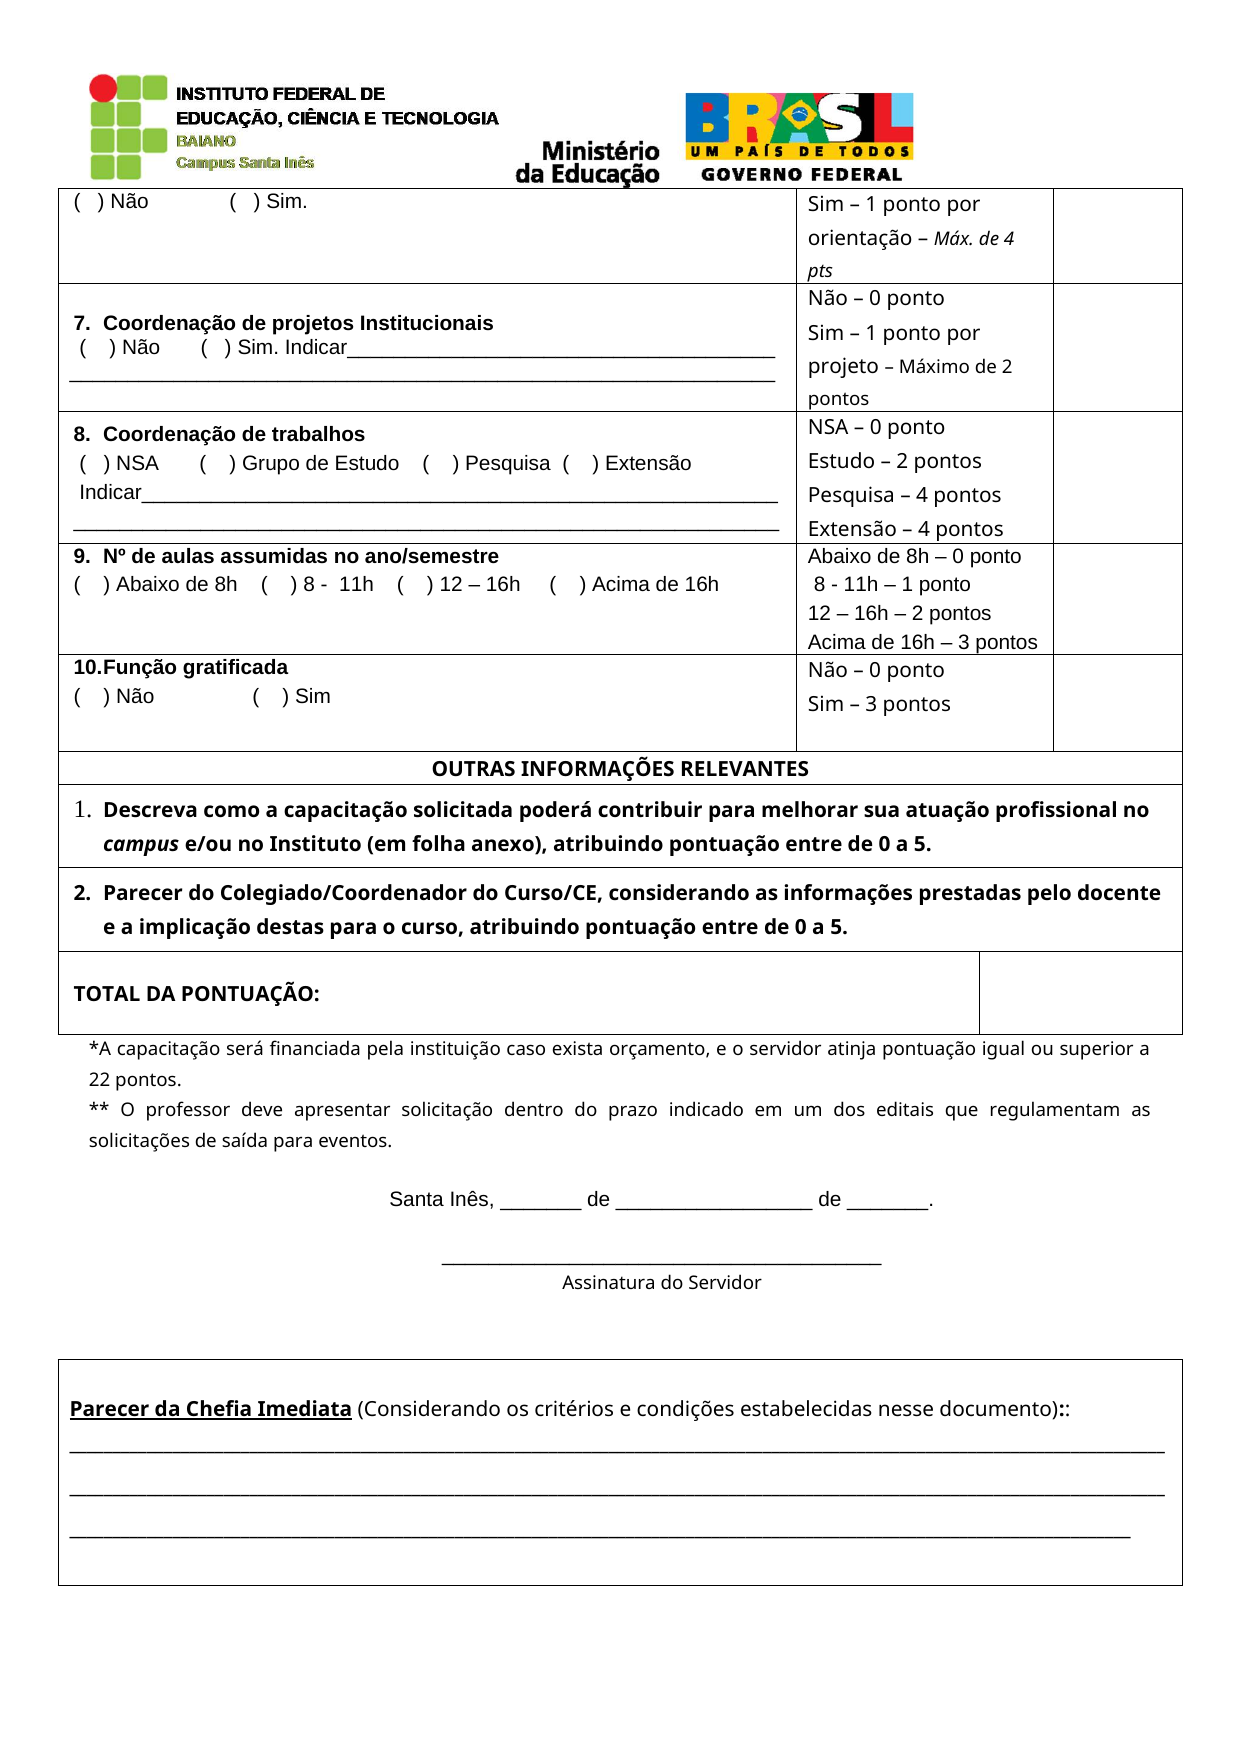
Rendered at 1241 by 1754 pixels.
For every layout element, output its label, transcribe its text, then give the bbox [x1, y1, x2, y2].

text *A capacitação será financiada pela instituição caso exista orçamento, e o servidor atinja pontuação igual ou superior a 22 pontos. [89, 1035, 1152, 1091]
table_cell Coordenação de trabalhos ( ) NSA ( ) Grupo de Estudo ( ) Pesquisa ( ) Extensão Indicar_______________________________________________________ _____________________________________________________________ [59, 412, 796, 542]
table_cell Parecer do Colegiado/Coordenador do Curso/CE, considerando as informações prestadas pelo docente e a implicação destas para o curso, atribuindo pontuação entre de 0 a 5. [59, 868, 1182, 951]
table_cell Função gratificada ( ) Não ( ) Sim [59, 655, 796, 751]
table_cell TOTAL DA PONTUAÇÃO: [59, 952, 979, 1034]
table_cell [1054, 284, 1182, 411]
picture [88, 73, 917, 188]
table_cell Descreva como a capacitação solicitada poderá contribuir para melhorar sua atuação profissional no campus e/ou no Instituto (em folha anexo), atribuindo pontuação entre de 0 a 5. [59, 785, 1182, 867]
table_cell Sim – 1 ponto por orientação – Máx. de 4 pts [797, 189, 1053, 282]
table_cell Nº de aulas assumidas no ano/semestre ( ) Abaixo de 8h ( ) 8 - 11h ( ) 12 – 16h ( ) Acima de 16h [59, 544, 796, 654]
table_cell Abaixo de 8h – 0 ponto 8 - 11h – 1 ponto 12 – 16h – 2 pontos Acima de 16h – 3 pontos [797, 544, 1053, 654]
table_header Parecer da Chefia Imediata (Considerando os critérios e condições estabelecidas nesse documento):: ____________________________________________________________________________________________________________________________________________________________________________________________________________________________________________________________________________________________________________________________________________________________________________________________ [59, 1360, 1182, 1584]
table_cell [1054, 189, 1182, 282]
table_cell [1054, 655, 1182, 751]
table_cell [1054, 412, 1182, 542]
text ______________________________________ [89, 1242, 1235, 1266]
table_cell Coordenação de projetos Institucionais ( ) Não ( ) Sim. Indicar_____________________________________ _____________________________________________________________ [59, 284, 796, 411]
table_cell ( ) Não ( ) Sim. [59, 189, 796, 282]
table_cell Não – 0 ponto Sim – 1 ponto por projeto – Máximo de 2 pontos [797, 284, 1053, 411]
table_cell OUTRAS INFORMAÇÕES RELEVANTES [59, 752, 1182, 784]
table_cell [1054, 544, 1182, 654]
text Santa Inês, _______ de _________________ de _______. [89, 1187, 1235, 1211]
text Assinatura do Servidor [89, 1269, 1235, 1294]
table_cell Não – 0 ponto Sim – 3 pontos [797, 655, 1053, 751]
table_cell NSA – 0 ponto Estudo – 2 pontos Pesquisa – 4 pontos Extensão – 4 pontos [797, 412, 1053, 542]
table_cell [980, 952, 1182, 1034]
text ** O professor deve apresentar solicitação dentro do prazo indicado em um dos editais que regulamentam as solicitações de saída para eventos. [89, 1097, 1152, 1153]
